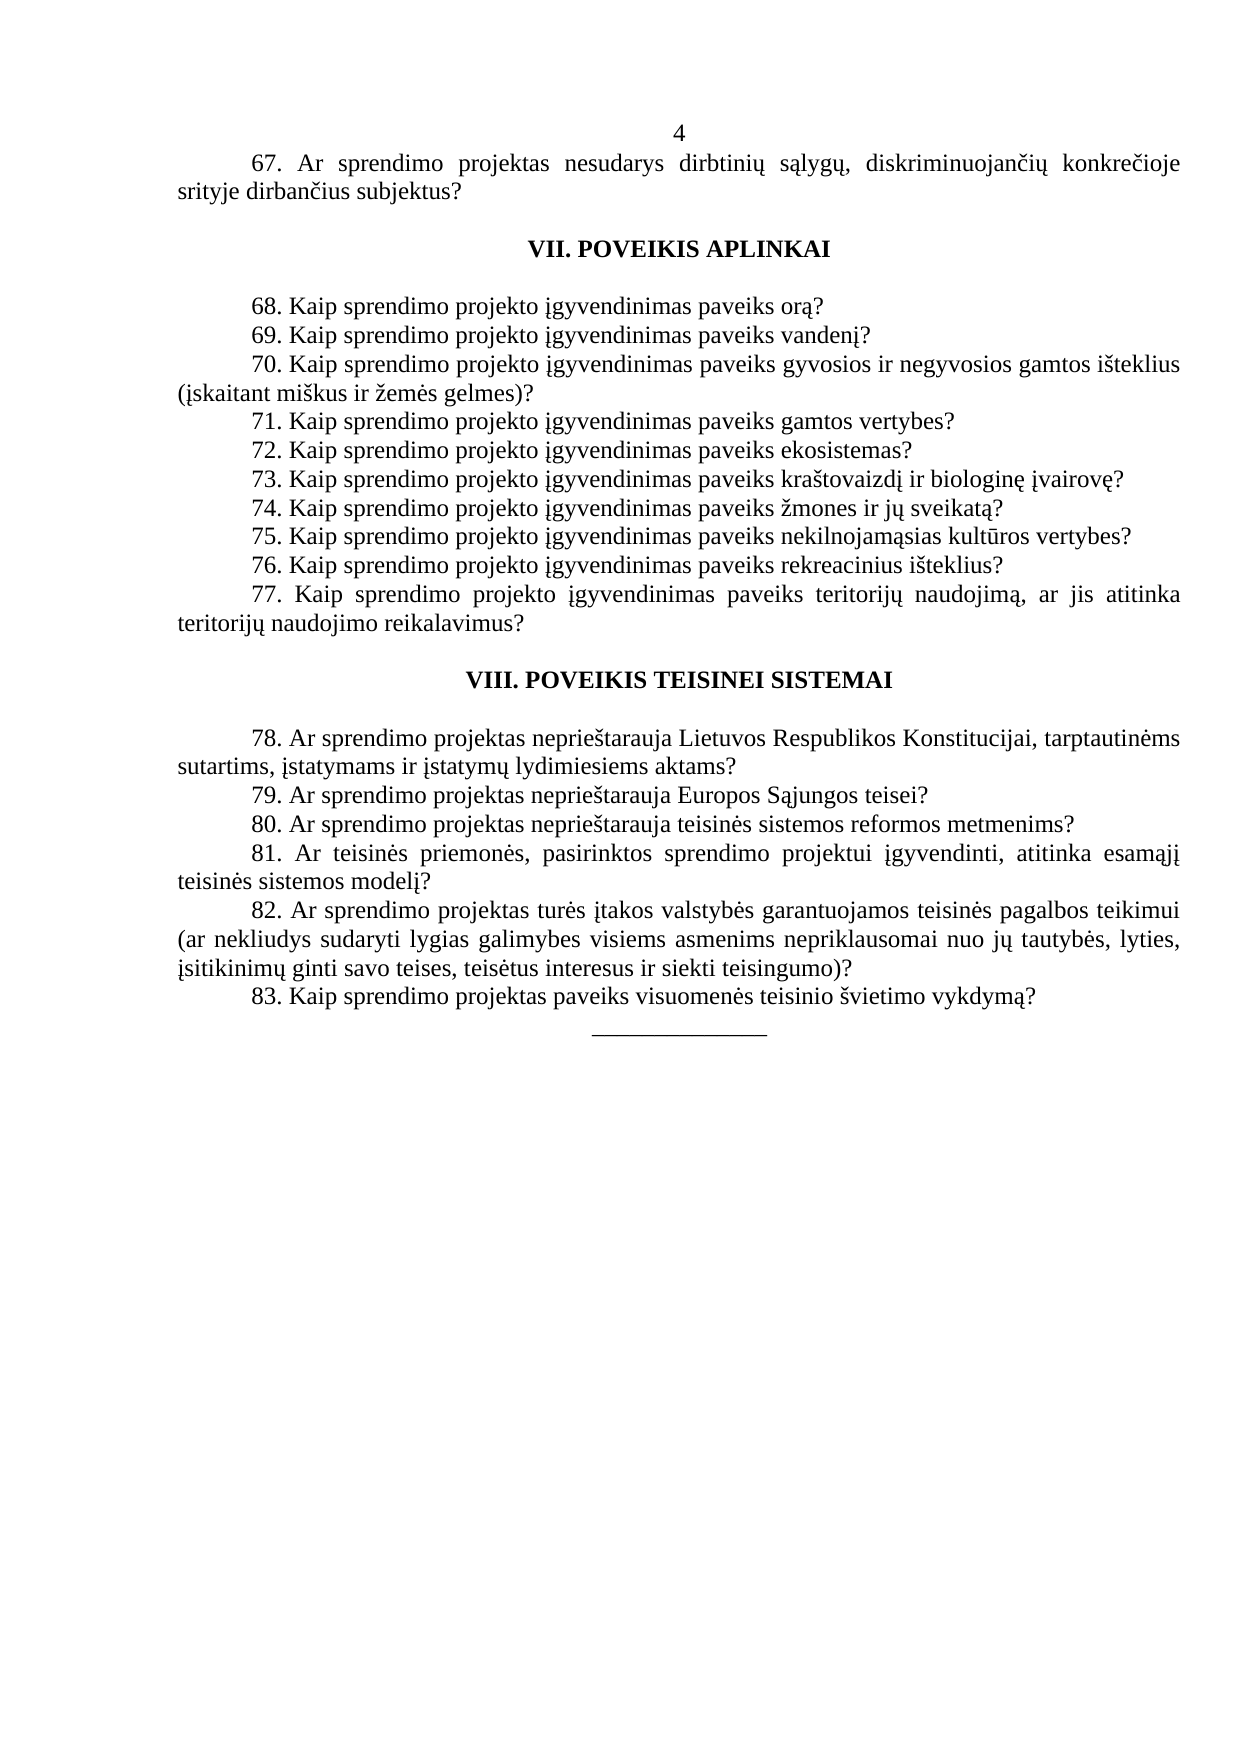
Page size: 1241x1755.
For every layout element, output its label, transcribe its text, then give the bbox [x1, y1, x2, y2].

text 70. Kaip sprendimo projekto įgyvendinimas paveiks gyvosios ir negyvosios gamtos išteklius (įskaitant miškus ir žemės gelmes)? [177, 349, 1181, 406]
text 69. Kaip sprendimo projekto įgyvendinimas paveiks vandenį? [177, 320, 1181, 349]
text 79. Ar sprendimo projektas neprieštarauja Europos Sąjungos teisei? [177, 780, 1181, 809]
text 82. Ar sprendimo projektas turės įtakos valstybės garantuojamos teisinės pagalbos teikimui (ar nekliudys sudaryti lygias galimybes visiems asmenims nepriklausomai nuo jų tautybės, lyties, įsitikinimų ginti savo teises, teisėtus interesus ir siekti teisingumo)? [177, 895, 1181, 981]
text 72. Kaip sprendimo projekto įgyvendinimas paveiks ekosistemas? [177, 435, 1181, 464]
text 81. Ar teisinės priemonės, pasirinktos sprendimo projektui įgyvendinti, atitinka esamąjį teisinės sistemos modelį? [177, 838, 1181, 895]
text 74. Kaip sprendimo projekto įgyvendinimas paveiks žmones ir jų sveikatą? [177, 493, 1181, 521]
text 67. Ar sprendimo projektas nesudarys dirbtinių sąlygų, diskriminuojančių konkrečioje srityje dirbančius subjektus? [177, 148, 1181, 205]
text ______________ [177, 1010, 1181, 1039]
text 75. Kaip sprendimo projekto įgyvendinimas paveiks nekilnojamąsias kultūros vertybes? [177, 521, 1181, 550]
text 83. Kaip sprendimo projektas paveiks visuomenės teisinio švietimo vykdymą? [177, 981, 1181, 1010]
text 71. Kaip sprendimo projekto įgyvendinimas paveiks gamtos vertybes? [177, 406, 1181, 435]
text 78. Ar sprendimo projektas neprieštarauja Lietuvos Respublikos Konstitucijai, tarptautinėms sutartims, įstatymams ir įstatymų lydimiesiems aktams? [177, 723, 1181, 780]
text 68. Kaip sprendimo projekto įgyvendinimas paveiks orą? [177, 291, 1181, 320]
text VII. POVEIKIS APLINKAI [177, 234, 1181, 263]
text 73. Kaip sprendimo projekto įgyvendinimas paveiks kraštovaizdį ir biologinę įvairovę? [177, 464, 1181, 493]
text 76. Kaip sprendimo projekto įgyvendinimas paveiks rekreacinius išteklius? [177, 550, 1181, 579]
text 80. Ar sprendimo projektas neprieštarauja teisinės sistemos reformos metmenims? [177, 809, 1181, 838]
text VIII. POVEIKIS TEISINEI SISTEMAI [177, 665, 1181, 694]
text 77. Kaip sprendimo projekto įgyvendinimas paveiks teritorijų naudojimą, ar jis atitinka teritorijų naudojimo reikalavimus? [177, 579, 1181, 636]
